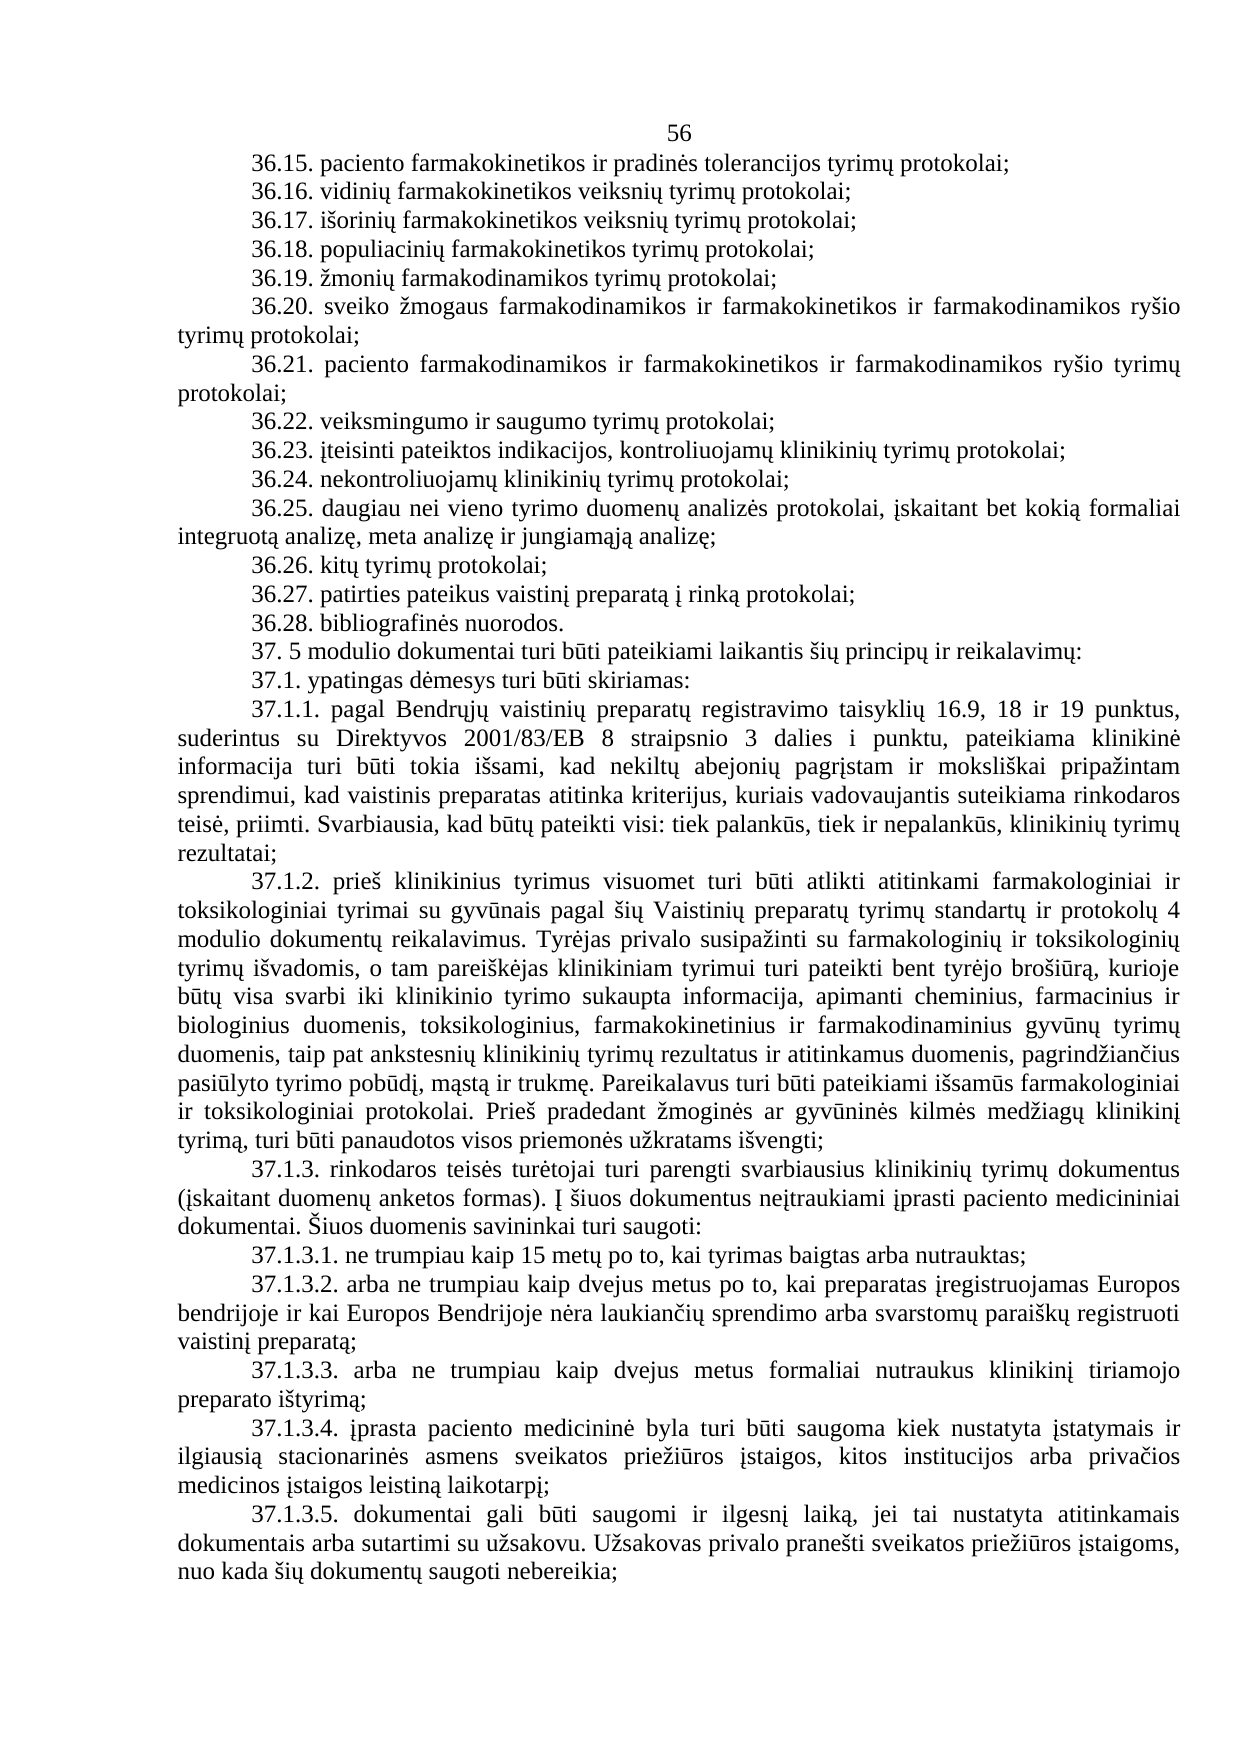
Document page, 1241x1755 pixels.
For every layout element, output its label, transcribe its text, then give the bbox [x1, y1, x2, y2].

text 36.22. veiksmingumo ir saugumo tyrimų protokolai; [177, 406, 1181, 435]
text 36.25. daugiau nei vieno tyrimo duomenų analizės protokolai, įskaitant bet kokią formaliai integruotą analizę, meta analizę ir jungiamąją analizę; [177, 493, 1181, 550]
text 36.18. populiacinių farmakokinetikos tyrimų protokolai; [177, 234, 1181, 263]
text 37.1.3.4. įprasta paciento medicininė byla turi būti saugoma kiek nustatyta įstatymais ir ilgiausią stacionarinės asmens sveikatos priežiūros įstaigos, kitos institucijos arba privačios medicinos įstaigos leistiną laikotarpį; [177, 1413, 1181, 1499]
text 36.17. išorinių farmakokinetikos veiksnių tyrimų protokolai; [177, 205, 1181, 234]
text 37.1.1. pagal Bendrųjų vaistinių preparatų registravimo taisyklių 16.9, 18 ir 19 punktus, suderintus su Direktyvos 2001/83/EB 8 straipsnio 3 dalies i punktu, pateikiama klinikinė informacija turi būti tokia išsami, kad nekiltų abejonių pagrįstam ir moksliškai pripažintam sprendimui, kad vaistinis preparatas atitinka kriterijus, kuriais vadovaujantis suteikiama rinkodaros teisė, priimti. Svarbiausia, kad būtų pateikti visi: tiek palankūs, tiek ir nepalankūs, klinikinių tyrimų rezultatai; [177, 694, 1181, 866]
text 37.1.3.3. arba ne trumpiau kaip dvejus metus formaliai nutraukus klinikinį tiriamojo preparato ištyrimą; [177, 1355, 1181, 1413]
text 37.1.3. rinkodaros teisės turėtojai turi parengti svarbiausius klinikinių tyrimų dokumentus (įskaitant duomenų anketos formas). Į šiuos dokumentus neįtraukiami įprasti paciento medicininiai dokumentai. Šiuos duomenis savininkai turi saugoti: [177, 1154, 1181, 1240]
text 36.16. vidinių farmakokinetikos veiksnių tyrimų protokolai; [177, 176, 1181, 205]
text 37.1.3.5. dokumentai gali būti saugomi ir ilgesnį laiką, jei tai nustatyta atitinkamais dokumentais arba sutartimi su užsakovu. Užsakovas privalo pranešti sveikatos priežiūros įstaigoms, nuo kada šių dokumentų saugoti nebereikia; [177, 1499, 1181, 1585]
text 37.1.2. prieš klinikinius tyrimus visuomet turi būti atlikti atitinkami farmakologiniai ir toksikologiniai tyrimai su gyvūnais pagal šių Vaistinių preparatų tyrimų standartų ir protokolų 4 modulio dokumentų reikalavimus. Tyrėjas privalo susipažinti su farmakologinių ir toksikologinių tyrimų išvadomis, o tam pareiškėjas klinikiniam tyrimui turi pateikti bent tyrėjo brošiūrą, kurioje būtų visa svarbi iki klinikinio tyrimo sukaupta informacija, apimanti cheminius, farmacinius ir biologinius duomenis, toksikologinius, farmakokinetinius ir farmakodinaminius gyvūnų tyrimų duomenis, taip pat ankstesnių klinikinių tyrimų rezultatus ir atitinkamus duomenis, pagrindžiančius pasiūlyto tyrimo pobūdį, mąstą ir trukmę. Pareikalavus turi būti pateikiami išsamūs farmakologiniai ir toksikologiniai protokolai. Prieš pradedant žmoginės ar gyvūninės kilmės medžiagų klinikinį tyrimą, turi būti panaudotos visos priemonės užkratams išvengti; [177, 866, 1181, 1154]
text 37.1. ypatingas dėmesys turi būti skiriamas: [177, 665, 1181, 694]
text 36.24. nekontroliuojamų klinikinių tyrimų protokolai; [177, 464, 1181, 493]
text 36.15. paciento farmakokinetikos ir pradinės tolerancijos tyrimų protokolai; [177, 148, 1181, 176]
text 36.20. sveiko žmogaus farmakodinamikos ir farmakokinetikos ir farmakodinamikos ryšio tyrimų protokolai; [177, 291, 1181, 349]
text 37.1.3.2. arba ne trumpiau kaip dvejus metus po to, kai preparatas įregistruojamas Europos bendrijoje ir kai Europos Bendrijoje nėra laukiančių sprendimo arba svarstomų paraiškų registruoti vaistinį preparatą; [177, 1269, 1181, 1355]
text 36.26. kitų tyrimų protokolai; [177, 550, 1181, 579]
text 36.27. patirties pateikus vaistinį preparatą į rinką protokolai; [177, 579, 1181, 608]
text 36.28. bibliografinės nuorodos. [177, 608, 1181, 636]
text 36.19. žmonių farmakodinamikos tyrimų protokolai; [177, 263, 1181, 291]
text 36.21. paciento farmakodinamikos ir farmakokinetikos ir farmakodinamikos ryšio tyrimų protokolai; [177, 349, 1181, 406]
text 37. 5 modulio dokumentai turi būti pateikiami laikantis šių principų ir reikalavimų: [177, 636, 1181, 665]
text 37.1.3.1. ne trumpiau kaip 15 metų po to, kai tyrimas baigtas arba nutrauktas; [177, 1240, 1181, 1269]
text 36.23. įteisinti pateiktos indikacijos, kontroliuojamų klinikinių tyrimų protokolai; [177, 435, 1181, 464]
